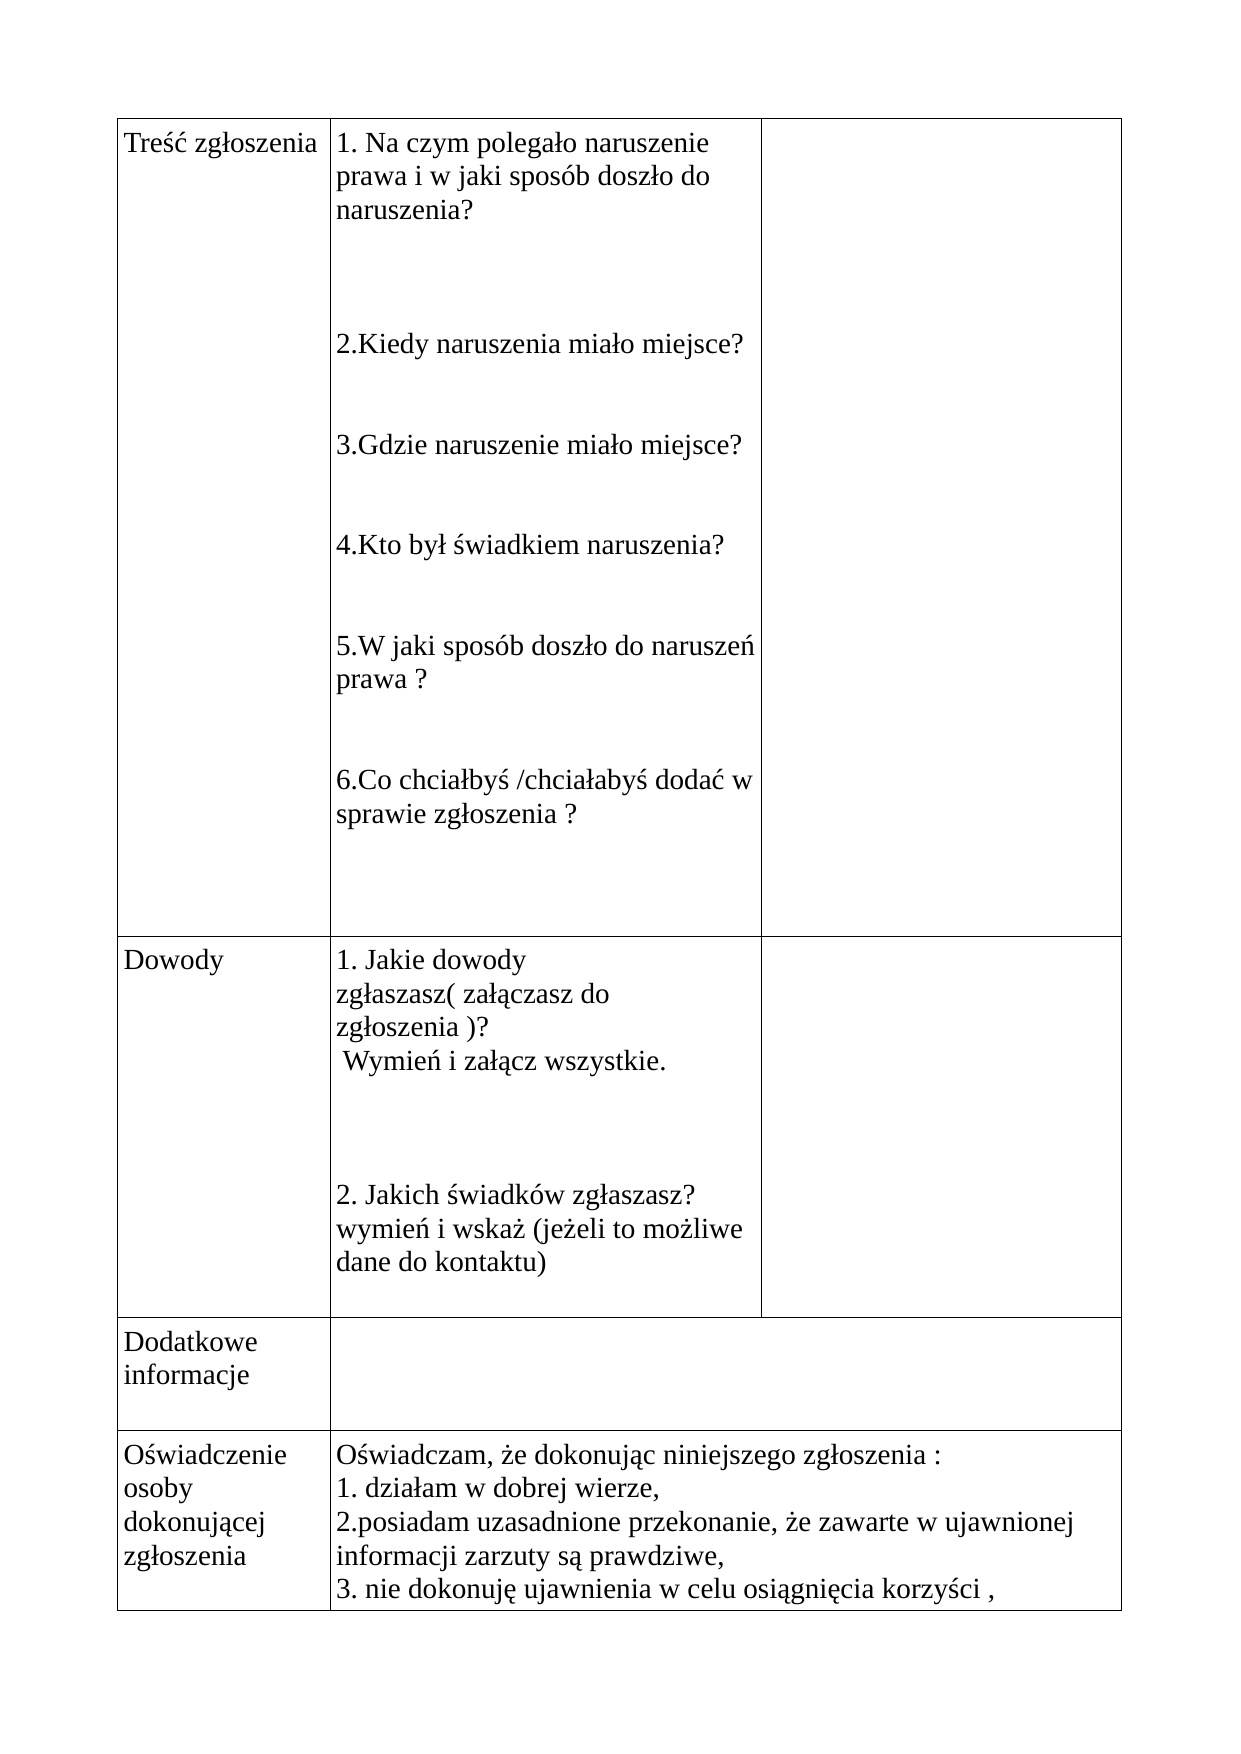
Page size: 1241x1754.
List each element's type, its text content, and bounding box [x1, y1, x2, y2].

table_cell Dowody [118, 937, 330, 1317]
table_cell 1. Jakie dowody zgłaszasz( załączasz do zgłoszenia )? Wymień i załącz wszystkie. 2. Jakich świadków zgłaszasz?wymień i wskaż (jeżeli to możliwe dane do kontaktu) [331, 937, 761, 1317]
table_cell [762, 937, 1121, 1317]
table_cell Treść zgłoszenia [118, 119, 330, 936]
table_cell Dodatkowe informacje [118, 1318, 330, 1430]
table_cell 1. Na czym polegało naruszenie prawa i w jaki sposób doszło do naruszenia? 2.Kiedy naruszenia miało miejsce? 3.Gdzie naruszenie miało miejsce? 4.Kto był świadkiem naruszenia? 5.W jaki sposób doszło do naruszeń prawa ? 6.Co chciałbyś /chciałabyś dodać w sprawie zgłoszenia ? [331, 119, 761, 936]
table_cell Oświadczenie osoby dokonującej zgłoszenia [118, 1431, 330, 1610]
table_cell [331, 1318, 1121, 1430]
table_cell Oświadczam, że dokonując niniejszego zgłoszenia : 1. działam w dobrej wierze, 2.posiadam uzasadnione przekonanie, że zawarte w ujawnionej informacji zarzuty są prawdziwe, 3. nie dokonuję ujawnienia w celu osiągnięcia korzyści , [331, 1431, 1121, 1610]
table_cell [762, 119, 1121, 936]
